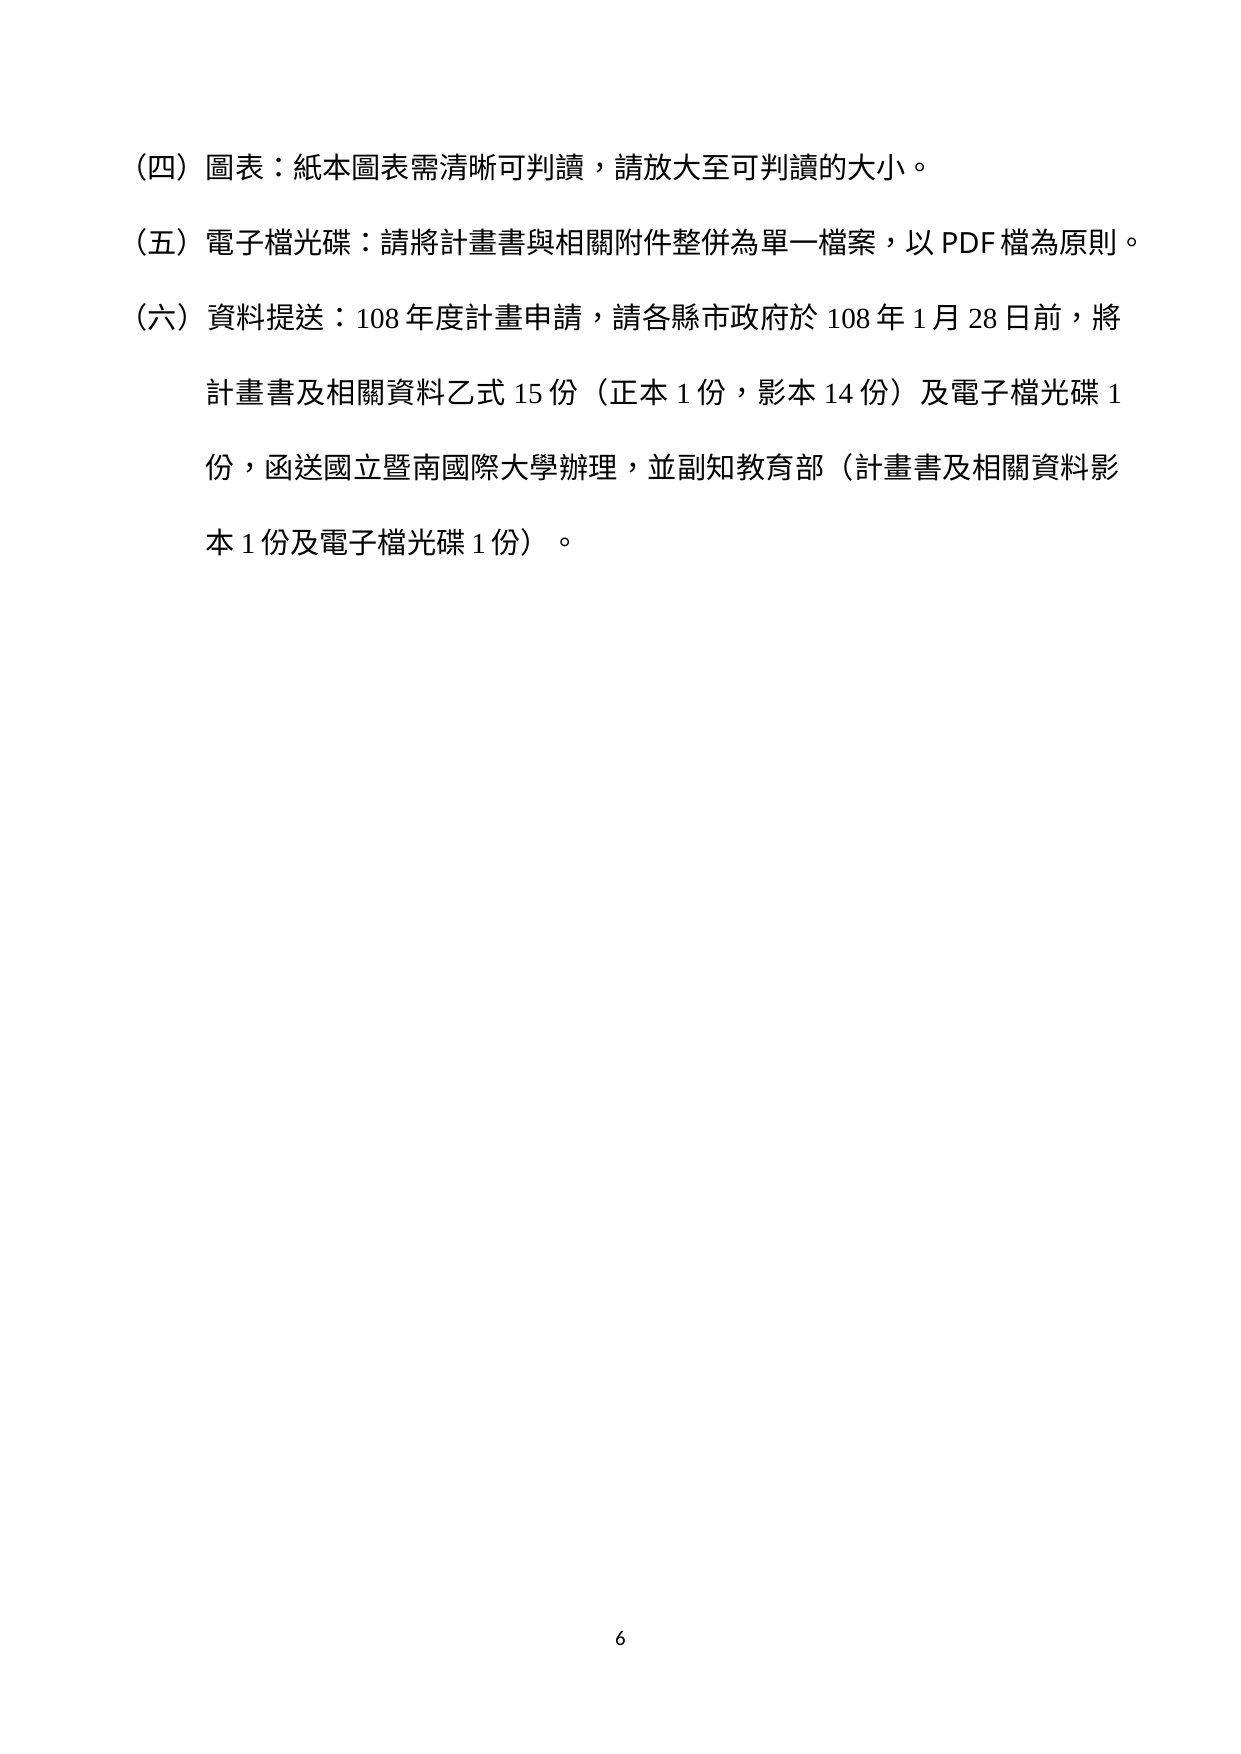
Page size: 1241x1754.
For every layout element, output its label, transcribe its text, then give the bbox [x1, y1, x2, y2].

text （六）資料提送：108年度計畫申請，請各縣市政府於108年1月28日前，將計畫書及相關資料乙式15份（正本1份，影本14份）及電子檔光碟1份，函送國立暨南國際大學辦理，並副知教育部（計畫書及相關資料影本1份及電子檔光碟1份）。 [118, 272, 1122, 572]
text （五）電子檔光碟：請將計畫書與相關附件整併為單一檔案，以PDF檔為原則。 [118, 197, 1122, 272]
text （四）圖表：紙本圖表需清晰可判讀，請放大至可判讀的大小。 [118, 122, 1122, 197]
